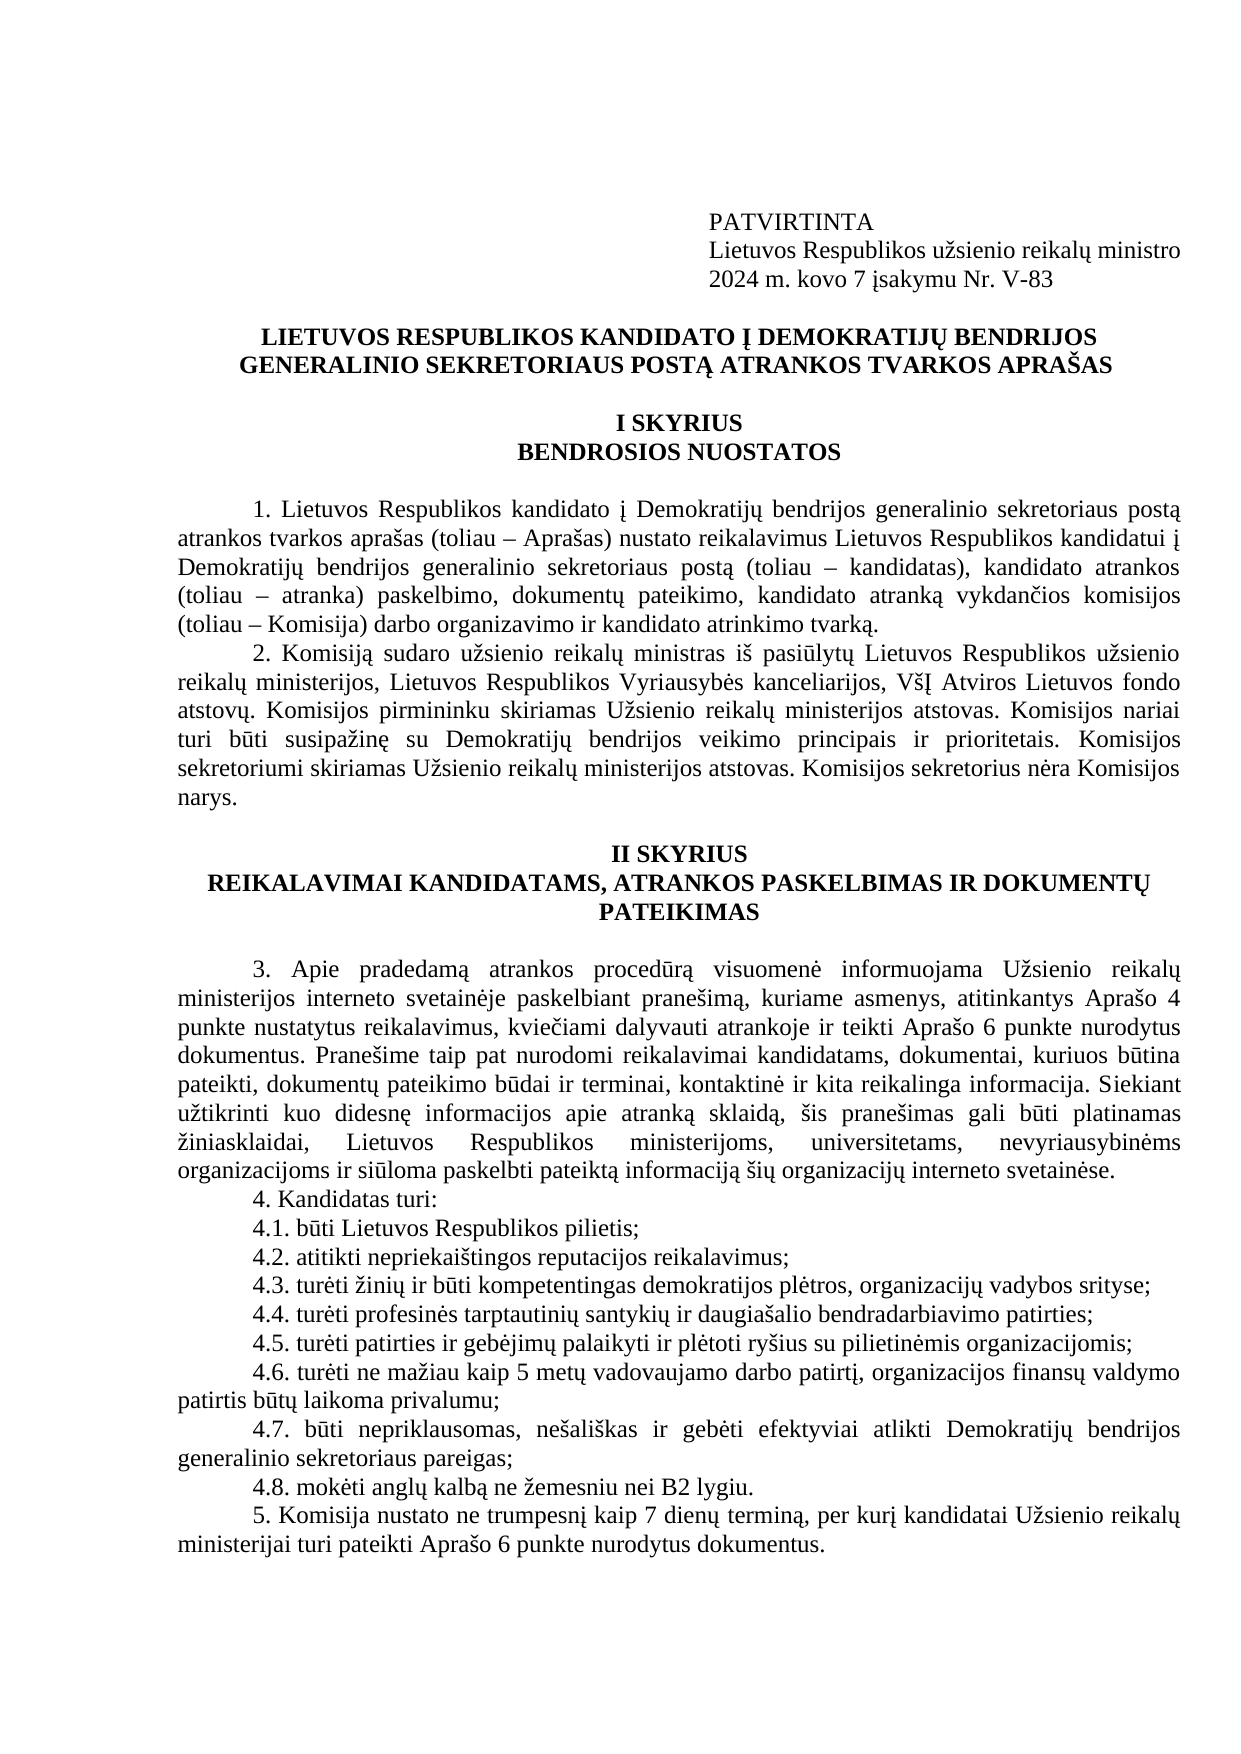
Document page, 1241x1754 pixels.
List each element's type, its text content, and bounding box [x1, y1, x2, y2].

text 1. Lietuvos Respublikos kandidato į Demokratijų bendrijos generalinio sekretoriaus postą atrankos tvarkos aprašas (toliau – Aprašas) nustato reikalavimus Lietuvos Respublikos kandidatui į Demokratijų bendrijos generalinio sekretoriaus postą (toliau – kandidatas), kandidato atrankos (toliau – atranka) paskelbimo, dokumentų pateikimo, kandidato atranką vykdančios komisijos (toliau – Komisija) darbo organizavimo ir kandidato atrinkimo tvarką. [177, 494, 1181, 638]
text 4.1. būti Lietuvos Respublikos pilietis; [177, 1213, 1181, 1242]
text BENDROSIOS NUOSTATOS [177, 437, 1181, 465]
text I SKYRIUS [177, 408, 1181, 437]
text LIETUVOS RESPUBLIKOS KANDIDATO Į DEMOKRATIJŲ BENDRIJOS GENERALINIO SEKRETORIAUS POSTĄ ATRANKOS TVARKOS APRAŠAS [177, 322, 1181, 379]
text 4.4. turėti profesinės tarptautinių santykių ir daugiašalio bendradarbiavimo patirties; [177, 1299, 1181, 1328]
text 4.6. turėti ne mažiau kaip 5 metų vadovaujamo darbo patirtį, organizacijos finansų valdymo patirtis būtų laikoma privalumu; [177, 1357, 1181, 1414]
text 2024 m. kovo 7 įsakymu Nr. V-83 [709, 264, 1181, 293]
text PATVIRTINTA [709, 207, 1181, 235]
text 4.5. turėti patirties ir gebėjimų palaikyti ir plėtoti ryšius su pilietinėmis organizacijomis; [177, 1328, 1181, 1357]
text 4. Kandidatas turi: [177, 1184, 1181, 1213]
text 4.2. atitikti nepriekaištingos reputacijos reikalavimus; [177, 1242, 1181, 1270]
text 4.8. mokėti anglų kalbą ne žemesniu nei B2 lygiu. [177, 1472, 1181, 1500]
text 2. Komisiją sudaro užsienio reikalų ministras iš pasiūlytų Lietuvos Respublikos užsienio reikalų ministerijos, Lietuvos Respublikos Vyriausybės kanceliarijos, VšĮ Atviros Lietuvos fondo atstovų. Komisijos pirmininku skiriamas Užsienio reikalų ministerijos atstovas. Komisijos nariai turi būti susipažinę su Demokratijų bendrijos veikimo principais ir prioritetais. Komisijos sekretoriumi skiriamas Užsienio reikalų ministerijos atstovas. Komisijos sekretorius nėra Komisijos narys. [177, 638, 1181, 810]
text 4.3. turėti žinių ir būti kompetentingas demokratijos plėtros, organizacijų vadybos srityse; [177, 1270, 1181, 1299]
text 4.7. būti nepriklausomas, nešališkas ir gebėti efektyviai atlikti Demokratijų bendrijos generalinio sekretoriaus pareigas; [177, 1414, 1181, 1472]
text Lietuvos Respublikos užsienio reikalų ministro [709, 235, 1181, 264]
text 5. Komisija nustato ne trumpesnį kaip 7 dienų terminą, per kurį kandidatai Užsienio reikalų ministerijai turi pateikti Aprašo 6 punkte nurodytus dokumentus. [177, 1500, 1181, 1558]
text REIKALAVIMAI KANDIDATAMS, ATRANKOS PASKELBIMAS IR DOKUMENTŲ PATEIKIMAS [177, 868, 1181, 925]
text 3. Apie pradedamą atrankos procedūrą visuomenė informuojama Užsienio reikalų ministerijos interneto svetainėje paskelbiant pranešimą, kuriame asmenys, atitinkantys Aprašo 4 punkte nustatytus reikalavimus, kviečiami dalyvauti atrankoje ir teikti Aprašo 6 punkte nurodytus dokumentus. Pranešime taip pat nurodomi reikalavimai kandidatams, dokumentai, kuriuos būtina pateikti, dokumentų pateikimo būdai ir terminai, kontaktinė ir kita reikalinga informacija. Siekiant užtikrinti kuo didesnę informacijos apie atranką sklaidą, šis pranešimas gali būti platinamas žiniasklaidai, Lietuvos Respublikos ministerijoms, universitetams, nevyriausybinėms organizacijoms ir siūloma paskelbti pateiktą informaciją šių organizacijų interneto svetainėse. [177, 954, 1181, 1184]
text II SKYRIUS [177, 839, 1181, 868]
